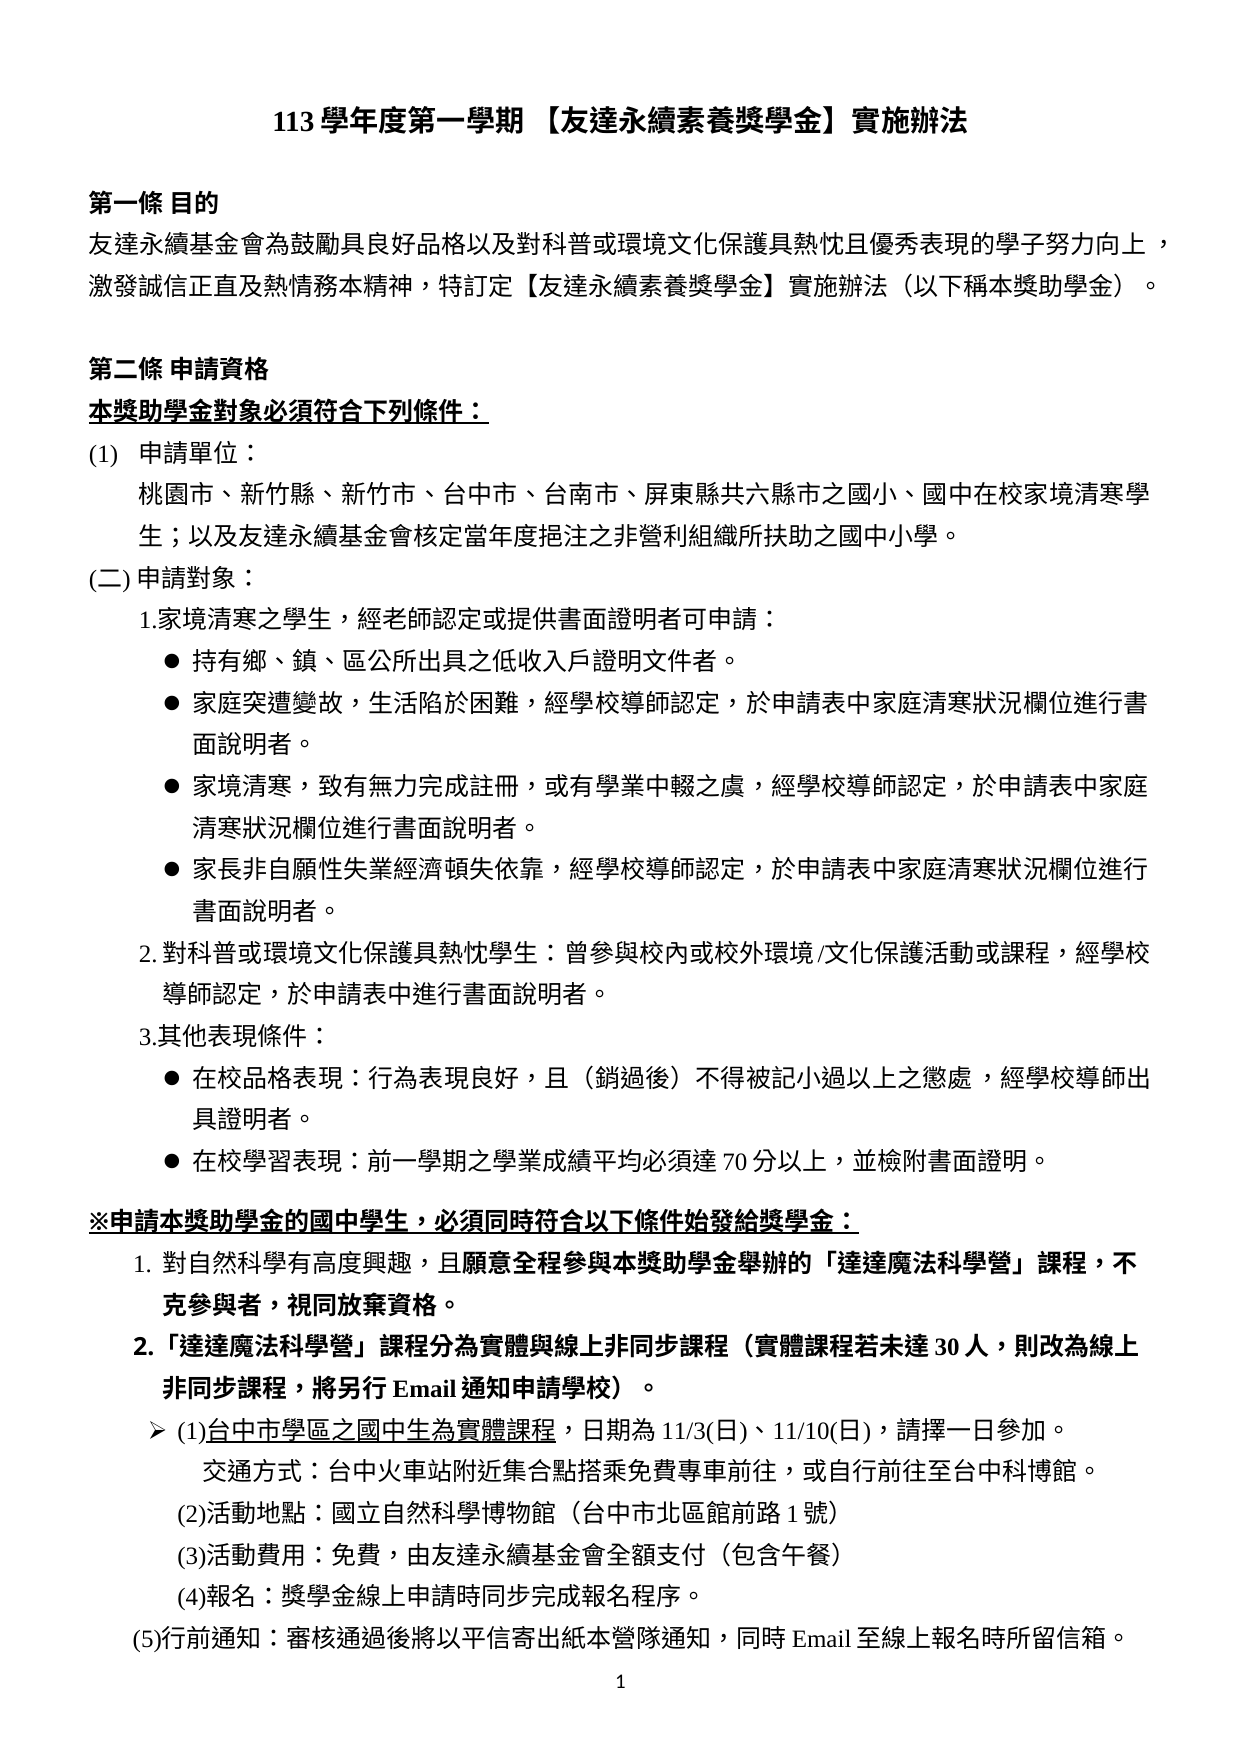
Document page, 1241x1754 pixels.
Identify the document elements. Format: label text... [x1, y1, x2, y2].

list 家庭突遭變故，生活陷於困難，經學校導師認定，於申請表中家庭清寒狀況欄位進行書面說明者。 [162, 679, 1152, 762]
text  (1)台中市學區之國中生為實體課程，日期為11/3(日)、11/10(日)，請擇一日參加。 [148, 1406, 1152, 1447]
text 2. 對科普或環境文化保護具熱忱學生：曾參與校內或校外環境/文化保護活動或課程，經學校導師認定，於申請表中進行書面說明者。 [139, 929, 1152, 1012]
list 持有鄉、鎮、區公所出具之低收入戶證明文件者。 [162, 637, 1152, 679]
text 113學年度第一學期 【友達永續素養獎學金】實施辦法 [89, 97, 1152, 139]
list 申請單位： [89, 429, 1152, 470]
text 友達永續基金會為鼓勵具良好品格以及對科普或環境文化保護具熱忱且優秀表現的學子努力向上，激發誠信正直及熱情務本精神，特訂定【友達永續素養獎學金】實施辦法（以下稱本獎助學金）。 [89, 220, 1152, 304]
text (2)活動地點：國立自然科學博物館（台中市北區館前路1號） [177, 1489, 1152, 1531]
text 2.「達達魔法科學營」課程分為實體與線上非同步課程（實體課程若未達30人，則改為線上非同步課程，將另行Email通知申請學校）。 [133, 1322, 1152, 1406]
text 本獎助學金對象必須符合下列條件： [89, 387, 1152, 429]
text (5)行前通知：審核通過後將以平信寄出紙本營隊通知，同時Email至線上報名時所留信箱。 [89, 1614, 1152, 1656]
text (二) 申請對象： [89, 554, 1152, 595]
text ※申請本獎助學金的國中學生，必須同時符合以下條件始發給獎學金： [89, 1197, 1152, 1239]
text 交通方式：台中火車站附近集合點搭乘免費專車前往，或自行前往至台中科博館。 [177, 1447, 1152, 1489]
text 1. 對自然科學有高度興趣，且願意全程參與本獎助學金舉辦的「達達魔法科學營」課程，不克參與者，視同放棄資格。 [133, 1239, 1152, 1322]
text 第一條 目的 [89, 179, 1152, 220]
list 家長非自願性失業經濟頓失依靠，經學校導師認定，於申請表中家庭清寒狀況欄位進行書面說明者。 [162, 845, 1152, 929]
list 在校學習表現：前一學期之學業成績平均必須達70分以上，並檢附書面證明。 [162, 1137, 1152, 1179]
text 3.其他表現條件： [139, 1012, 1152, 1054]
list 在校品格表現：行為表現良好，且（銷過後）不得被記小過以上之懲處，經學校導師出具證明者。 [162, 1054, 1152, 1137]
text 第二條 申請資格 [89, 345, 1152, 387]
text 1.家境清寒之學生，經老師認定或提供書面證明者可申請： [139, 595, 1152, 637]
text (4)報名：獎學金線上申請時同步完成報名程序。 [177, 1572, 1152, 1614]
list 家境清寒，致有無力完成註冊，或有學業中輟之虞，經學校導師認定，於申請表中家庭清寒狀況欄位進行書面說明者。 [162, 762, 1152, 845]
text (3)活動費用：免費，由友達永續基金會全額支付（包含午餐） [177, 1531, 1152, 1572]
text 桃園市、新竹縣、新竹市、台中市、台南市、屏東縣共六縣市之國小、國中在校家境清寒學生；以及友達永續基金會核定當年度挹注之非營利組織所扶助之國中小學。 [139, 470, 1152, 554]
